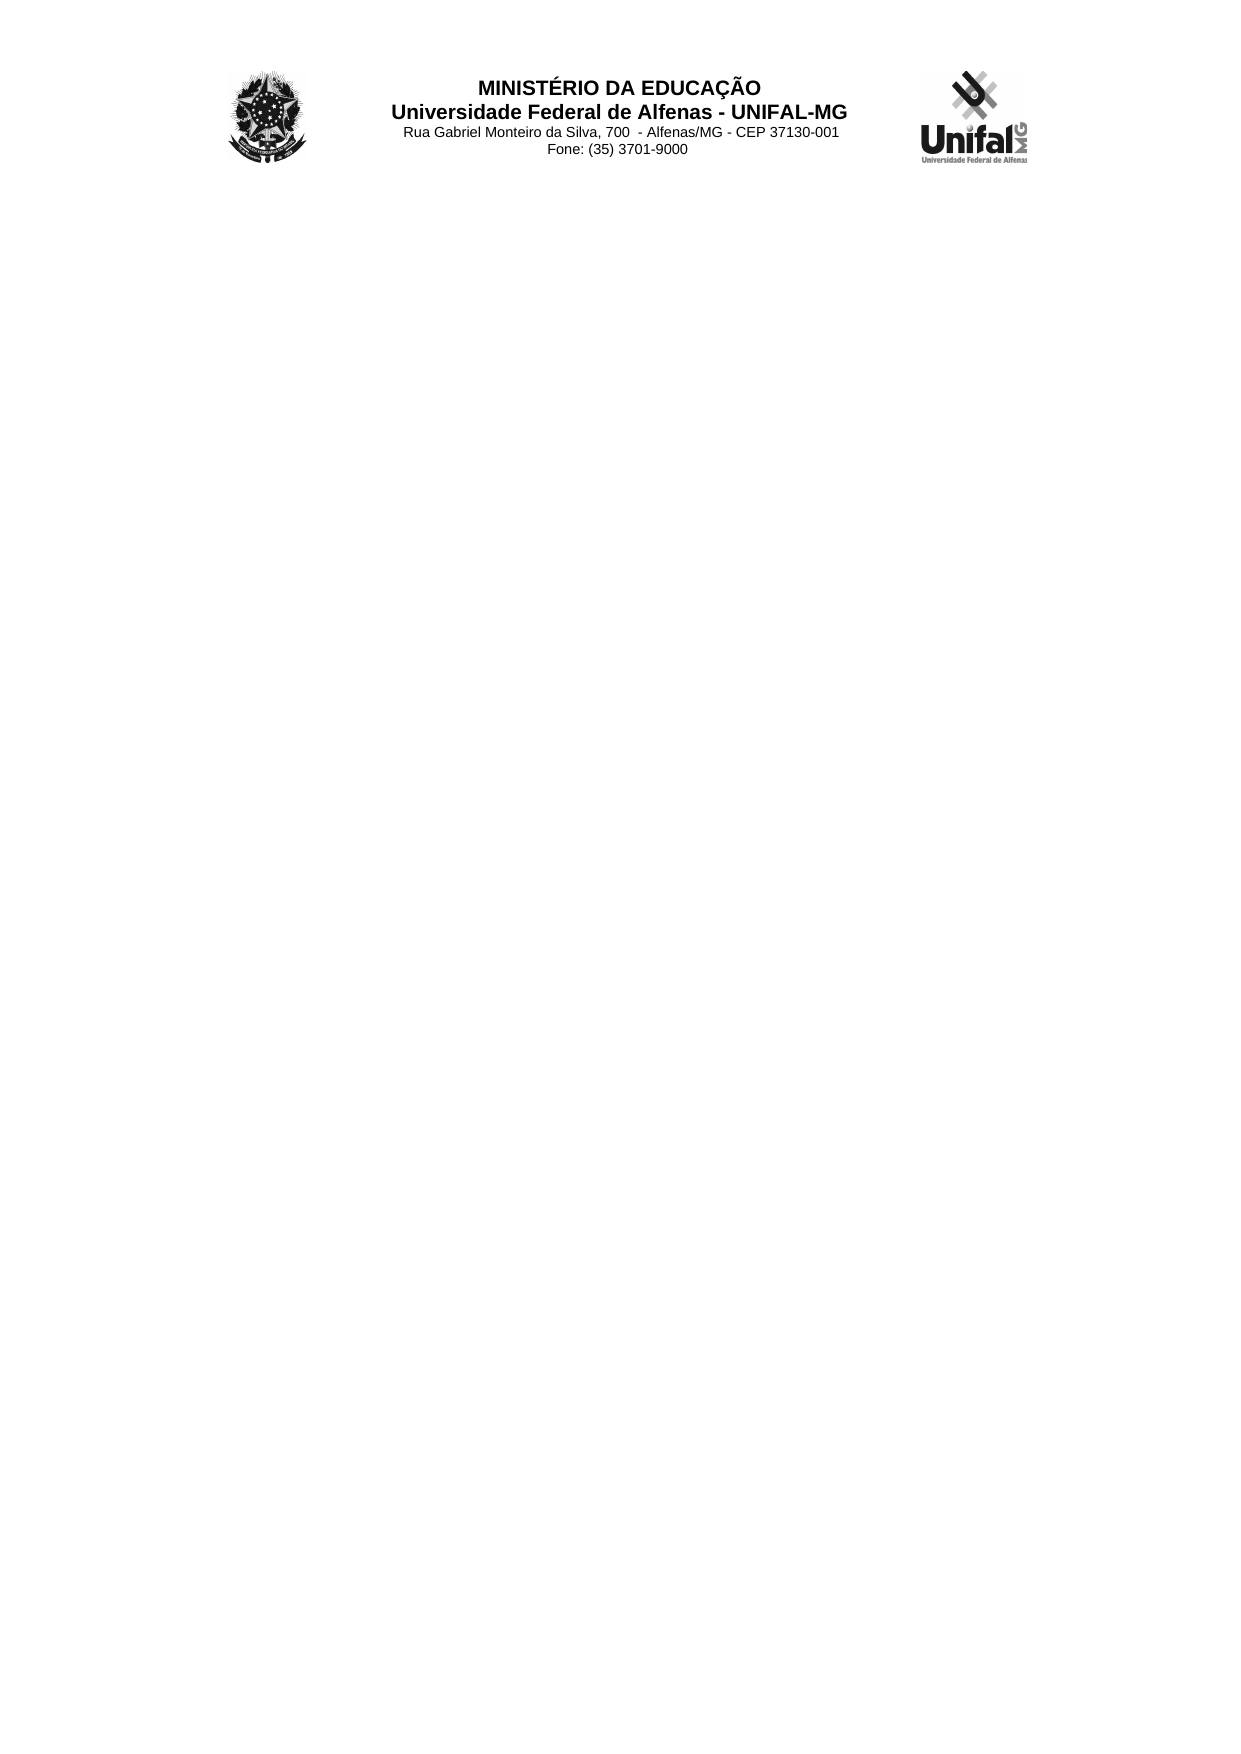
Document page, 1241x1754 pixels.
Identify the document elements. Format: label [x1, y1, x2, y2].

picture [228, 71, 307, 163]
picture [921, 71, 1028, 163]
